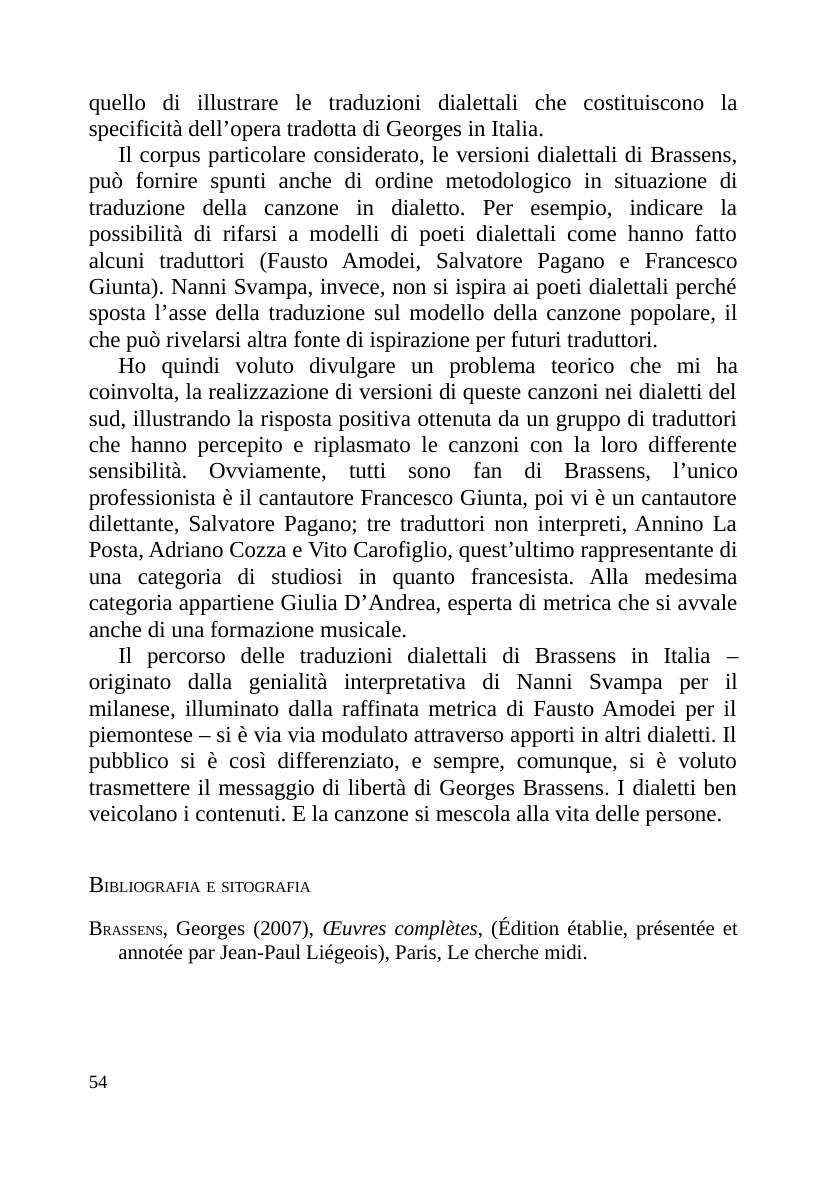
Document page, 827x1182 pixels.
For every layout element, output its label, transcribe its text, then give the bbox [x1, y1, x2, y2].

text Il percorso delle traduzioni dialettali di Brassens in Italia ‒ originato dalla genialità interpretativa di Nanni Svampa per il milanese, illuminato dalla raffinata metrica di Fausto Amodei per il piemontese ‒ si è via via modulato attraverso apporti in altri dialetti. Il pubblico si è così differenziato, e sempre, comunque, si è voluto trasmettere il messaggio di libertà di Georges Brassens. I dialetti ben veicolano i contenuti. E la canzone si mescola alla vita delle persone. [88, 642, 738, 826]
text Bibliografia e sitografia [88, 871, 738, 898]
text quello di illustrare le traduzioni dialettali che costituiscono la specificità dell’opera tradotta di Georges in Italia. [88, 88, 738, 141]
text Il corpus particolare considerato, le versioni dialettali di Brassens, può fornire spunti anche di ordine metodologico in situazione di traduzione della canzone in dialetto. Per esempio, indicare la possibilità di rifarsi a modelli di poeti dialettali come hanno fatto alcuni traduttori (Fausto Amodei, Salvatore Pagano e Francesco Giunta). Nanni Svampa, invece, non si ispira ai poeti dialettali perché sposta l’asse della traduzione sul modello della canzone popolare, il che può rivelarsi altra fonte di ispirazione per futuri traduttori. [88, 141, 738, 352]
text Ho quindi voluto divulgare un problema teorico che mi ha coinvolta, la realizzazione di versioni di queste canzoni nei dialetti del sud, illustrando la risposta positiva ottenuta da un gruppo di traduttori che hanno percepito e riplasmato le canzoni con la loro differente sensibilità. Ovviamente, tutti sono fan di Brassens, l’unico professionista è il cantautore Francesco Giunta, poi vi è un cantautore dilettante, Salvatore Pagano; tre traduttori non interpreti, Annino La Posta, Adriano Cozza e Vito Carofiglio, quest’ultimo rappresentante di una categoria di studiosi in quanto francesista. Alla medesima categoria appartiene Giulia D’Andrea, esperta di metrica che si avvale anche di una formazione musicale. [88, 352, 738, 642]
text Brassens, Georges (2007), Œuvres complètes, (Édition établie, présentée et annotée par Jean-Paul Liégeois), Paris, Le cherche midi. [88, 916, 738, 964]
